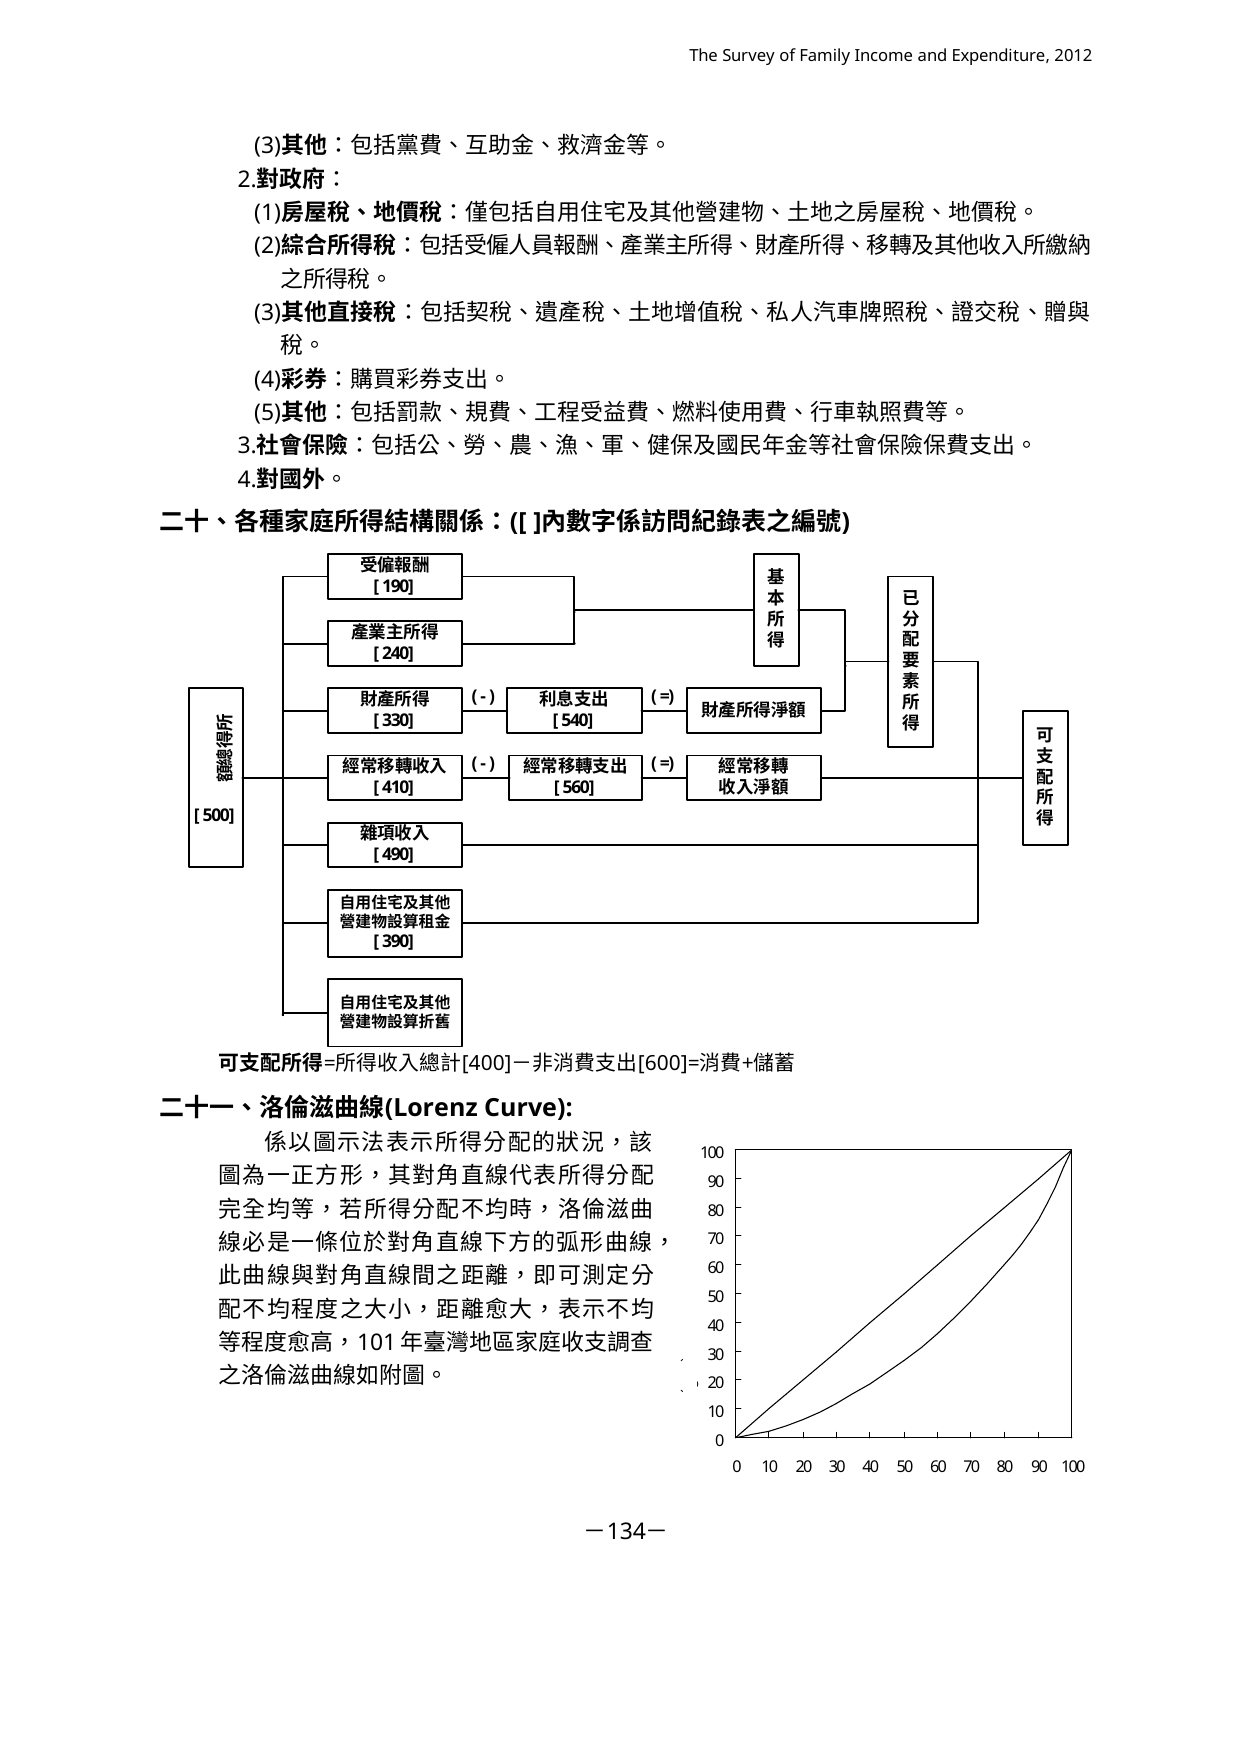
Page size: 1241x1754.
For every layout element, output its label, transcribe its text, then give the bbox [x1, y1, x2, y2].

text 二十一、洛倫滋曲線(Lorenz Curve): [159, 1085, 1123, 1517]
text 3.社會保險：包括公、勞、農、漁、軍、健保及國民年金等社會保險保費支出。 [237, 427, 1092, 460]
text (4)彩券：購買彩券支出。 [254, 360, 1092, 394]
text (3)其他直接稅：包括契稅、遺產稅、土地增值稅、私人汽車牌照稅、證交稅、贈與稅。 [254, 294, 1092, 360]
text 2.對政府： [237, 160, 1092, 194]
text (5)其他：包括罰款、規費、工程受益費、燃料使用費、行車執照費等。 [254, 394, 1092, 427]
text (2)綜合所得稅：包括受僱人員報酬、產業主所得、財產所得、移轉及其他收入所繳納之所得稅。 [254, 227, 1092, 294]
text 係以圖示法表示所得分配的狀況，該圖為一正方形，其對角直線代表所得分配完全均等，若所得分配不均時，洛倫滋曲線必是一條位於對角直線下方的弧形曲線，此曲線與對角直線間之距離，即可測定分配不均程度之大小，距離愈大，表示不均等程度愈高，101年臺灣地區家庭收支調查之洛倫滋曲線如附圖。 [218, 1124, 673, 1390]
text 二十、各種家庭所得結構關係：([ ]內數字係訪問紀錄表之編號) [159, 504, 1092, 537]
text (1)房屋稅、地價稅：僅包括自用住宅及其他營建物、土地之房屋稅、地價稅。 [254, 194, 1092, 227]
text 4.對國外。 [237, 460, 1092, 494]
text (3)其他：包括黨費、互助金、救濟金等。 [254, 125, 1092, 160]
text 可支配所得=所得收入總計[400]－非消費支出[600]=消費+儲蓄 [218, 537, 1092, 1076]
